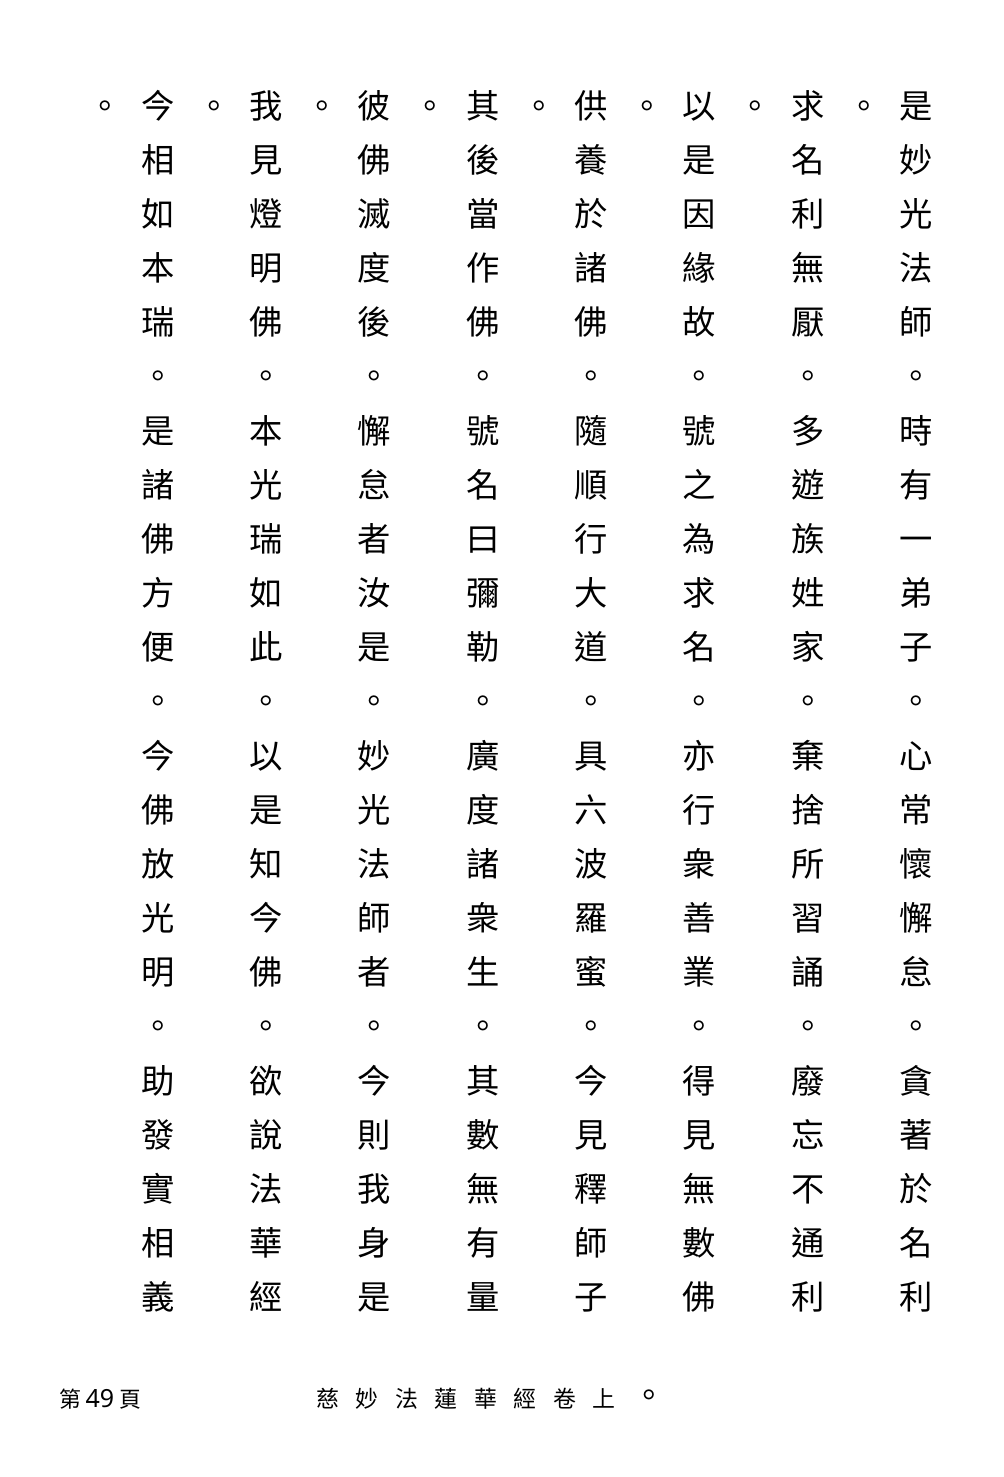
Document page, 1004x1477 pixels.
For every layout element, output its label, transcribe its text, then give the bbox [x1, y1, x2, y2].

text 今相如本瑞。是諸佛方便。今佛放光明。助發實相義。 [78, 88, 187, 1363]
text 以是因緣故。號之為求名。亦行衆善業。得見無數佛。 [620, 88, 728, 1363]
text 是妙光法師。時有一弟子。心常懷懈怠。貪著於名利。 [837, 88, 945, 1363]
text 其後當作佛。號名曰彌勒。廣度諸衆生。其數無有量。 [403, 88, 512, 1363]
text 供養於諸佛。隨順行大道。具六波羅蜜。今見釋師子。 [512, 88, 620, 1363]
text 求名利無厭。多遊族姓家。棄捨所習誦。廢忘不通利。 [728, 88, 837, 1363]
text 我見燈明佛。本光瑞如此。以是知今佛。欲說法華經。 [187, 88, 295, 1363]
text 彼佛滅度後。懈怠者汝是。妙光法師者。今則我身是。 [295, 88, 403, 1363]
